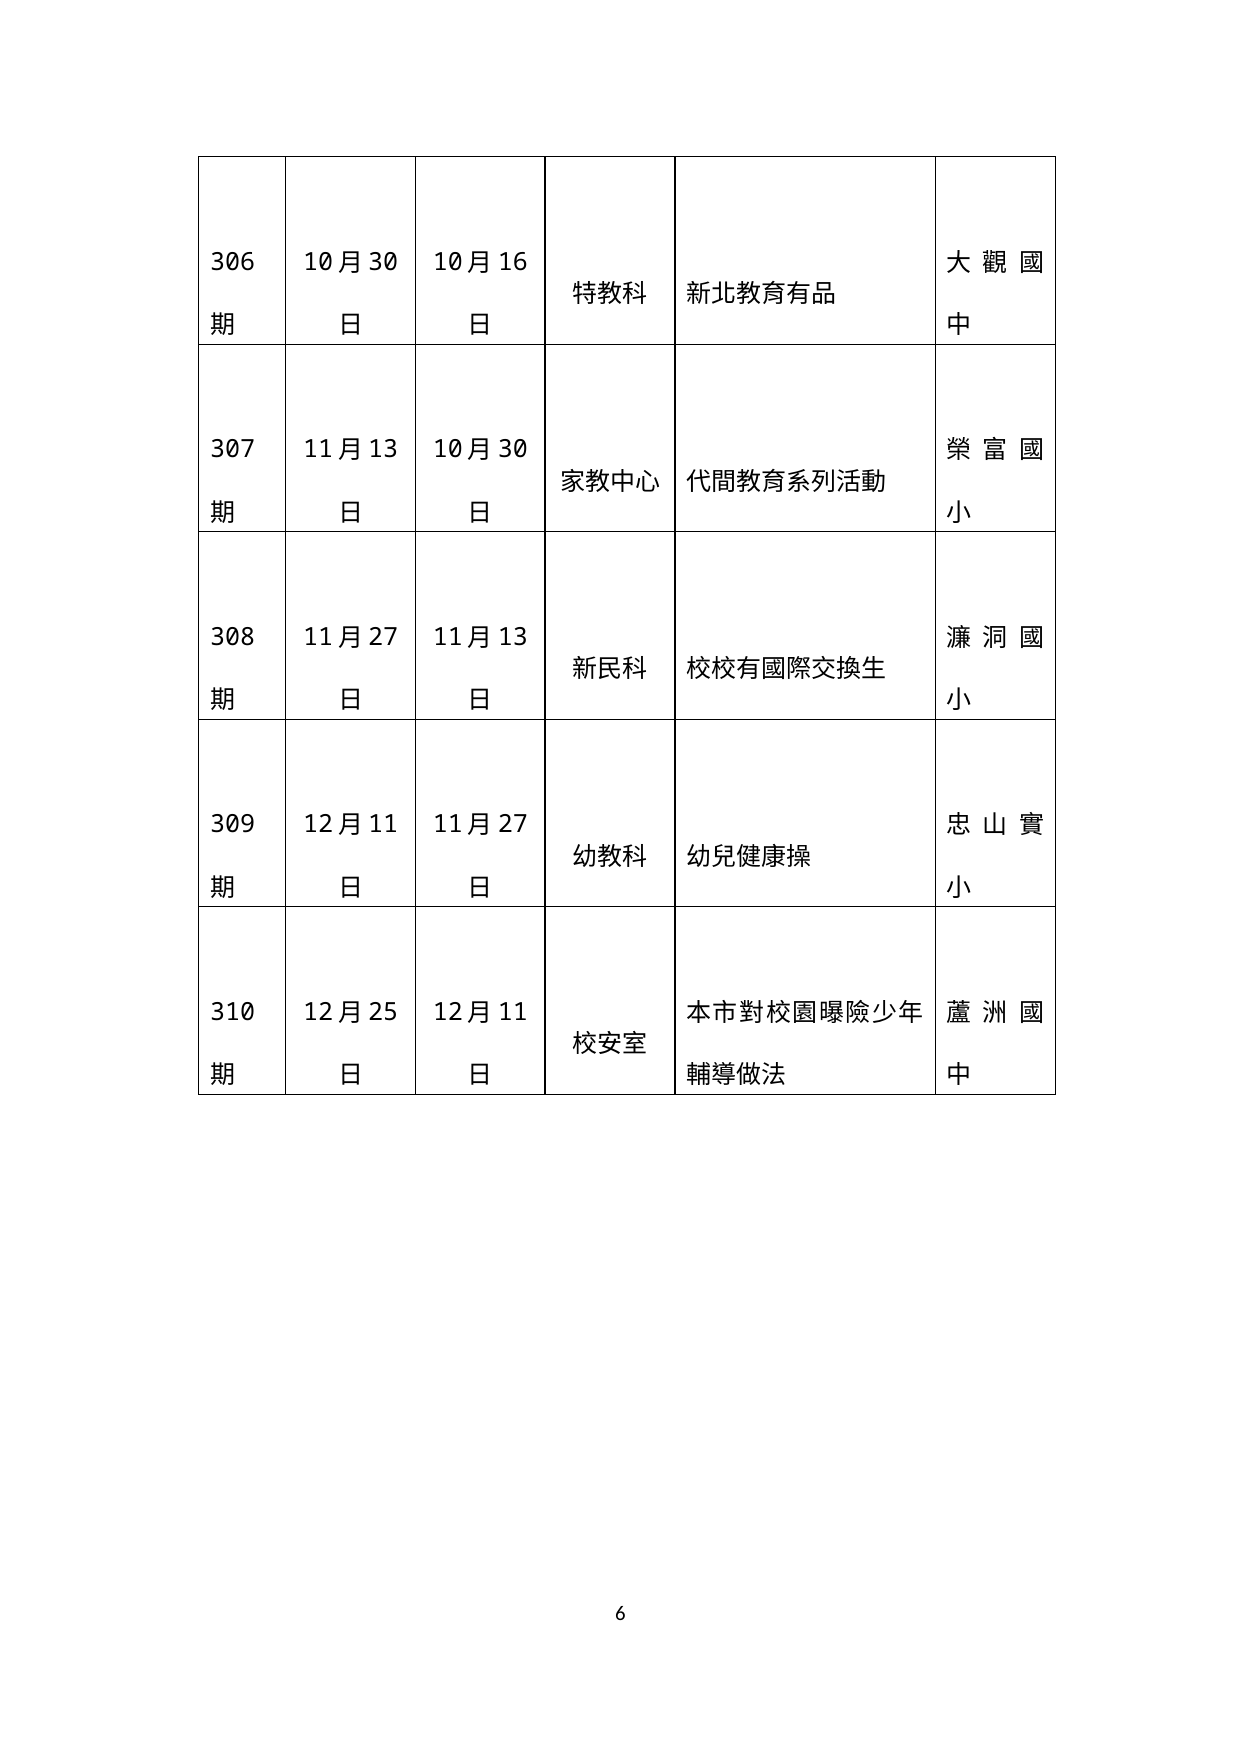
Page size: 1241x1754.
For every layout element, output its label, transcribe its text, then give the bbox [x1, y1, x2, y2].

table_cell 家教中心 [546, 345, 674, 531]
table_cell 12月11日 [286, 720, 415, 906]
table_cell 幼教科 [546, 720, 674, 906]
table_cell 新北教育有品 [676, 157, 935, 344]
table_cell 濂洞國小 [936, 532, 1055, 719]
table_cell 12月25日 [286, 907, 415, 1094]
table_cell 蘆洲國中 [936, 907, 1055, 1094]
table_cell 代間教育系列活動 [676, 345, 935, 531]
table_cell 11月27日 [416, 720, 544, 906]
table_cell 11月13日 [286, 345, 415, 531]
table_cell 校安室 [546, 907, 674, 1094]
table_cell 本市對校園曝險少年輔導做法 [676, 907, 935, 1094]
table_cell 榮富國小 [936, 345, 1055, 531]
table_cell 新民科 [546, 532, 674, 719]
table_cell 11月27日 [286, 532, 415, 719]
table_cell 310期 [199, 907, 285, 1094]
table_cell 幼兒健康操 [676, 720, 935, 906]
table_cell 特教科 [546, 157, 674, 344]
table_cell 12月11日 [416, 907, 544, 1094]
table_cell 大觀國中 [936, 157, 1055, 344]
table_cell 校校有國際交換生 [676, 532, 935, 719]
table_cell 306期 [199, 157, 285, 344]
table_cell 10月16日 [416, 157, 544, 344]
table_cell 忠山實小 [936, 720, 1055, 906]
table_cell 10月30日 [416, 345, 544, 531]
table_cell 308期 [199, 532, 285, 719]
table_cell 10月30日 [286, 157, 415, 344]
table_cell 307期 [199, 345, 285, 531]
table_cell 309期 [199, 720, 285, 906]
table_cell 11月13日 [416, 532, 544, 719]
